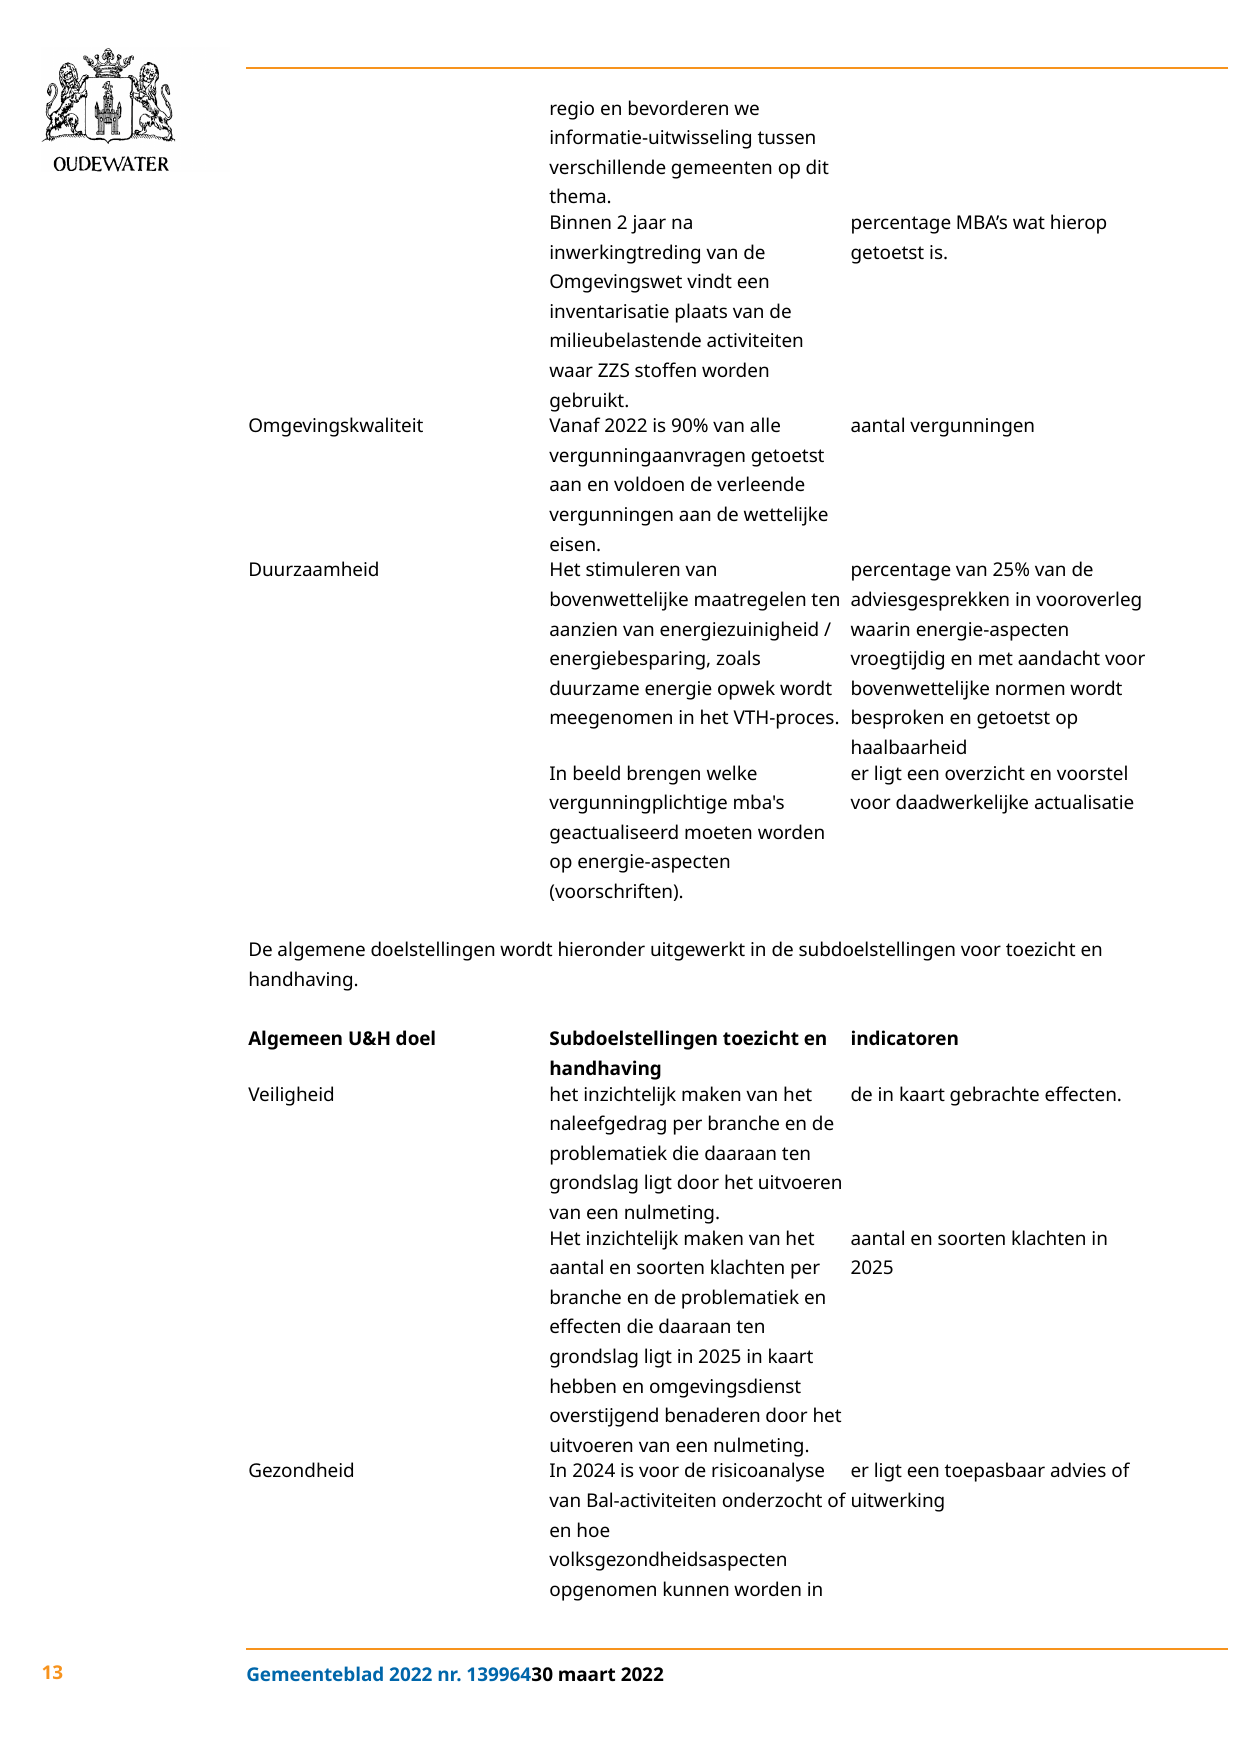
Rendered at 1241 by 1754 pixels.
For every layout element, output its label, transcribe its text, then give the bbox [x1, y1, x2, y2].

table_cell percentage MBA’s wat hierop getoetst is. [850, 209, 1152, 412]
table_cell Veiligheid [248, 1081, 549, 1458]
table_cell aantal vergunningen [850, 413, 1152, 557]
table_cell Duurzaamheid [248, 557, 549, 904]
table_cell percentage van 25% van de adviesgesprekken in vooroverleg waarin energie-aspecten vroegtijdig en met aandacht voor bovenwettelijke normen wordt besproken en getoetst op haalbaarheid [850, 557, 1152, 760]
table_cell het inzichtelijk maken van het naleefgedrag per branche en de problematiek die daaraan ten grondslag ligt door het uitvoeren van een nulmeting. [549, 1081, 850, 1225]
table_cell [248, 95, 549, 412]
table_cell de in kaart gebrachte effecten. [850, 1081, 1152, 1225]
table_header Algemeen U&H doel [248, 1026, 549, 1081]
table_cell er ligt een overzicht en voorstel voor daadwerkelijke actualisatie [850, 760, 1152, 904]
table_header Subdoelstellingen toezicht en handhaving [549, 1026, 850, 1081]
table_cell aantal en soorten klachten in 2025 [850, 1225, 1152, 1458]
picture [41, 47, 231, 172]
table_cell In beeld brengen welke vergunningplichtige mba's geactualiseerd moeten worden op energie-aspecten (voorschriften). [549, 760, 850, 904]
table_cell Gezondheid [248, 1458, 549, 1602]
table_cell Vanaf 2022 is 90% van alle vergunningaanvragen getoetst aan en voldoen de verleende vergunningen aan de wettelijke eisen. [549, 413, 850, 557]
table_cell Het inzichtelijk maken van het aantal en soorten klachten per branche en de problematiek en effecten die daaraan ten grondslag ligt in 2025 in kaart hebben en omgevingsdienst overstijgend benaderen door het uitvoeren van een nulmeting. [549, 1225, 850, 1458]
table_cell In 2024 is voor de risicoanalyse van Bal-activiteiten onderzocht of en hoe volksgezondheidsaspecten opgenomen kunnen worden in [549, 1458, 850, 1602]
table_cell er ligt een toepasbaar advies of uitwerking [850, 1458, 1152, 1602]
text De algemene doelstellingen wordt hieronder uitgewerkt in de subdoelstellingen voor toezicht en handhaving. [248, 937, 1152, 992]
table_cell regio en bevorderen we informatie-uitwisseling tussen verschillende gemeenten op dit thema. [549, 95, 850, 209]
table_cell Omgevingskwaliteit [248, 413, 549, 557]
table_cell Binnen 2 jaar na inwerkingtreding van de Omgevingswet vindt een inventarisatie plaats van de milieubelastende activiteiten waar ZZS stoffen worden gebruikt. [549, 209, 850, 412]
table_cell Het stimuleren van bovenwettelijke maatregelen ten aanzien van energiezuinigheid / energiebesparing, zoals duurzame energie opwek wordt meegenomen in het VTH-proces. [549, 557, 850, 760]
table_cell [850, 95, 1152, 209]
table_header indicatoren [850, 1026, 1152, 1081]
